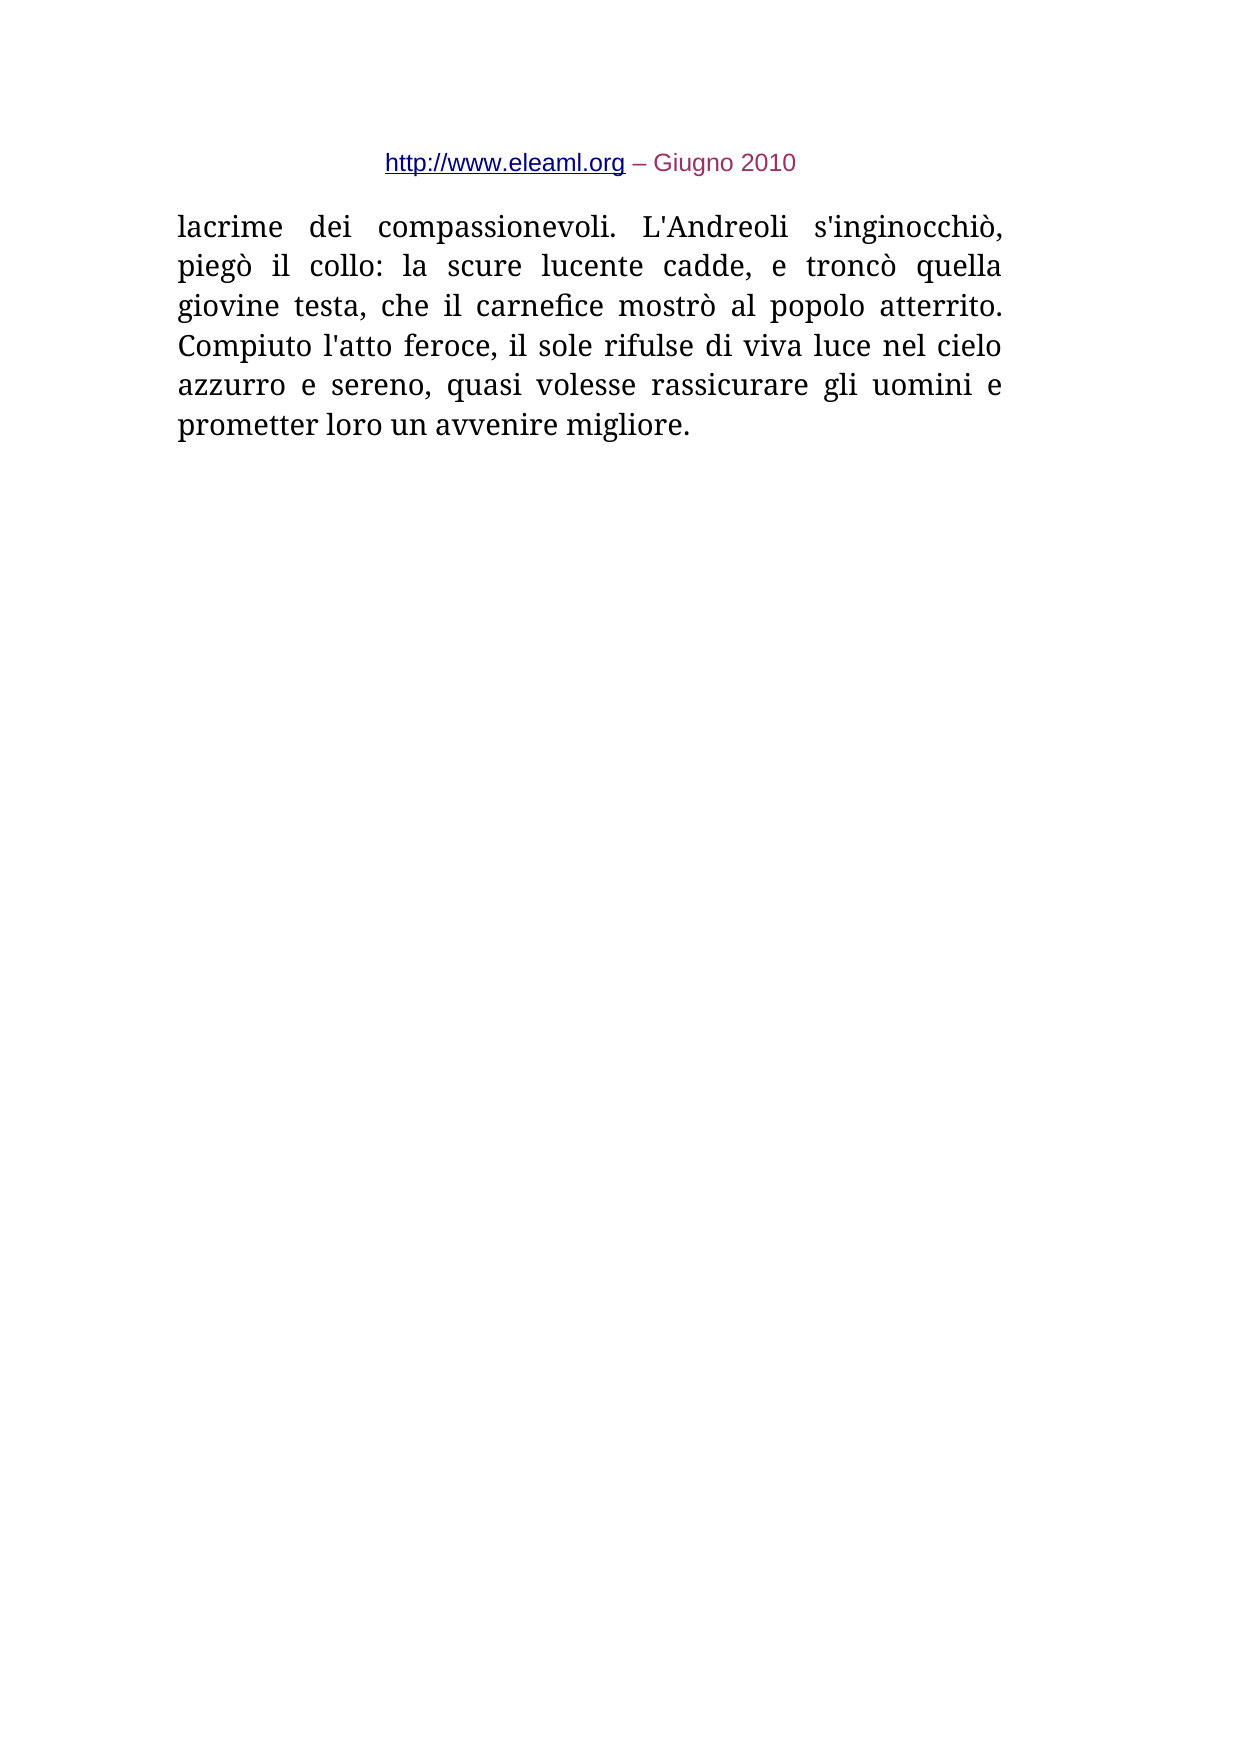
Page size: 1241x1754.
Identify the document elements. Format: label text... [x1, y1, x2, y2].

text lacrime dei compassionevoli. L'Andreoli s'inginocchiò, piegò il collo: la scure lucente cadde, e troncò quella giovine testa, che il carnefice mostrò al popolo atterrito. Compiuto l'atto feroce, il sole rifulse di viva luce nel cielo azzurro e sereno, quasi volesse rassicurare gli uomini e prometter loro un avvenire migliore. [177, 206, 1004, 444]
